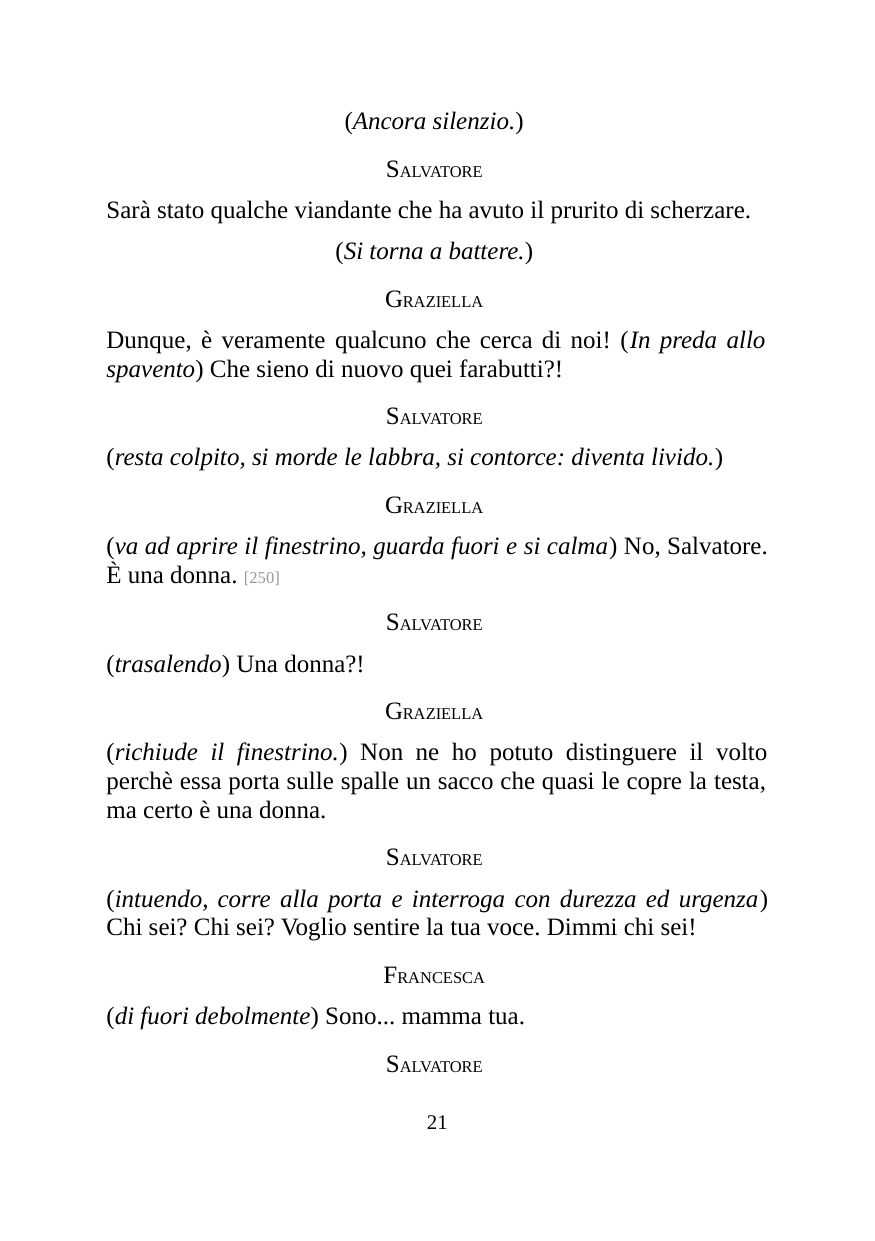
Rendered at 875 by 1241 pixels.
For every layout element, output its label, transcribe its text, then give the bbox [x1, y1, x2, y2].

text Francesca [106, 960, 768, 989]
text Sarà stato qualche viandante che ha avuto il prurito di scherzare. [106, 195, 768, 224]
text (Si torna a battere.) [106, 236, 768, 265]
text (trasalendo) Una donna?! [106, 649, 768, 677]
text (di fuori debolmente) Sono... mamma tua. [106, 1001, 768, 1030]
text Salvatore [106, 1049, 768, 1077]
text Salvatore [106, 154, 768, 182]
text Salvatore [106, 401, 768, 430]
text (va ad aprire il finestrino, guarda fuori e si calma) No, Salvatore. È una donna. [250] [106, 531, 768, 589]
text Graziella [106, 696, 768, 725]
text Graziella [106, 284, 768, 312]
text (Ancora silenzio.) [106, 106, 768, 135]
text Salvatore [106, 607, 768, 636]
text Dunque, è veramente qualcuno che cerca di noi! (In preda allo spavento) Che sieno di nuovo quei farabutti?! [106, 325, 768, 382]
text Graziella [106, 490, 768, 519]
text (richiude il finestrino.) Non ne ho potuto distinguere il volto perchè essa porta sulle spalle un sacco che quasi le copre la testa, ma certo è una donna. [106, 737, 768, 824]
text (resta colpito, si morde le labbra, si contorce: diventa livido.) [106, 442, 768, 471]
text (intuendo, corre alla porta e interroga con durezza ed urgenza) Chi sei? Chi sei? Voglio sentire la tua voce. Dimmi chi sei! [106, 884, 768, 941]
text Salvatore [106, 842, 768, 871]
